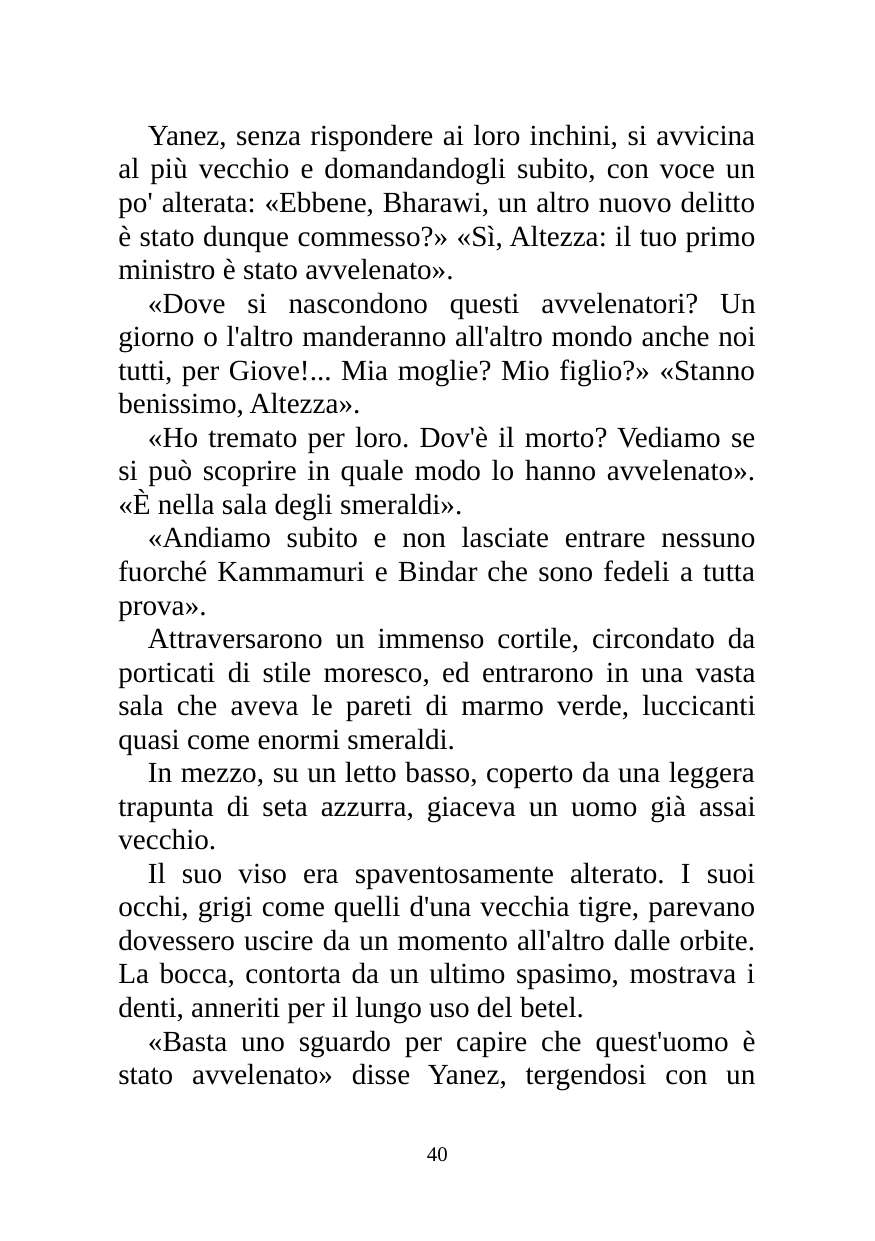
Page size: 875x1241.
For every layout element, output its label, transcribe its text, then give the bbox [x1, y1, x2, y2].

text «Ho tremato per loro. Dov'è il morto? Vediamo se si può scoprire in quale modo lo hanno avvelenato». «È nella sala degli smeraldi». [118, 420, 756, 521]
text Attraversarono un immenso cortile, circondato da porticati di stile moresco, ed entrarono in una vasta sala che aveva le pareti di marmo verde, luccicanti quasi come enormi smeraldi. [118, 621, 756, 755]
text Il suo viso era spaventosamente alterato. I suoi occhi, grigi come quelli d'una vecchia tigre, parevano dovessero uscire da un momento all'altro dalle orbite. La bocca, contorta da un ultimo spasimo, mostrava i denti, anneriti per il lungo uso del betel. [118, 856, 756, 1024]
text «Dove si nascondono questi avvelenatori? Un giorno o l'altro manderanno all'altro mondo anche noi tutti, per Giove!... Mia moglie? Mio figlio?» «Stanno benissimo, Altezza». [118, 286, 756, 420]
text «Basta uno sguardo per capire che quest'uomo è stato avvelenato» disse Yanez, tergendosi con un [118, 1024, 756, 1091]
text Yanez, senza rispondere ai loro inchini, si avvicina al più vecchio e domandandogli subito, con voce un po' alterata: «Ebbene, Bharawi, un altro nuovo delitto è stato dunque commesso?» «Sì, Altezza: il tuo primo ministro è stato avvelenato». [118, 118, 756, 286]
text In mezzo, su un letto basso, coperto da una leggera trapunta di seta azzurra, giaceva un uomo già assai vecchio. [118, 755, 756, 856]
text «Andiamo subito e non lasciate entrare nessuno fuorché Kammamuri e Bindar che sono fedeli a tutta prova». [118, 521, 756, 621]
